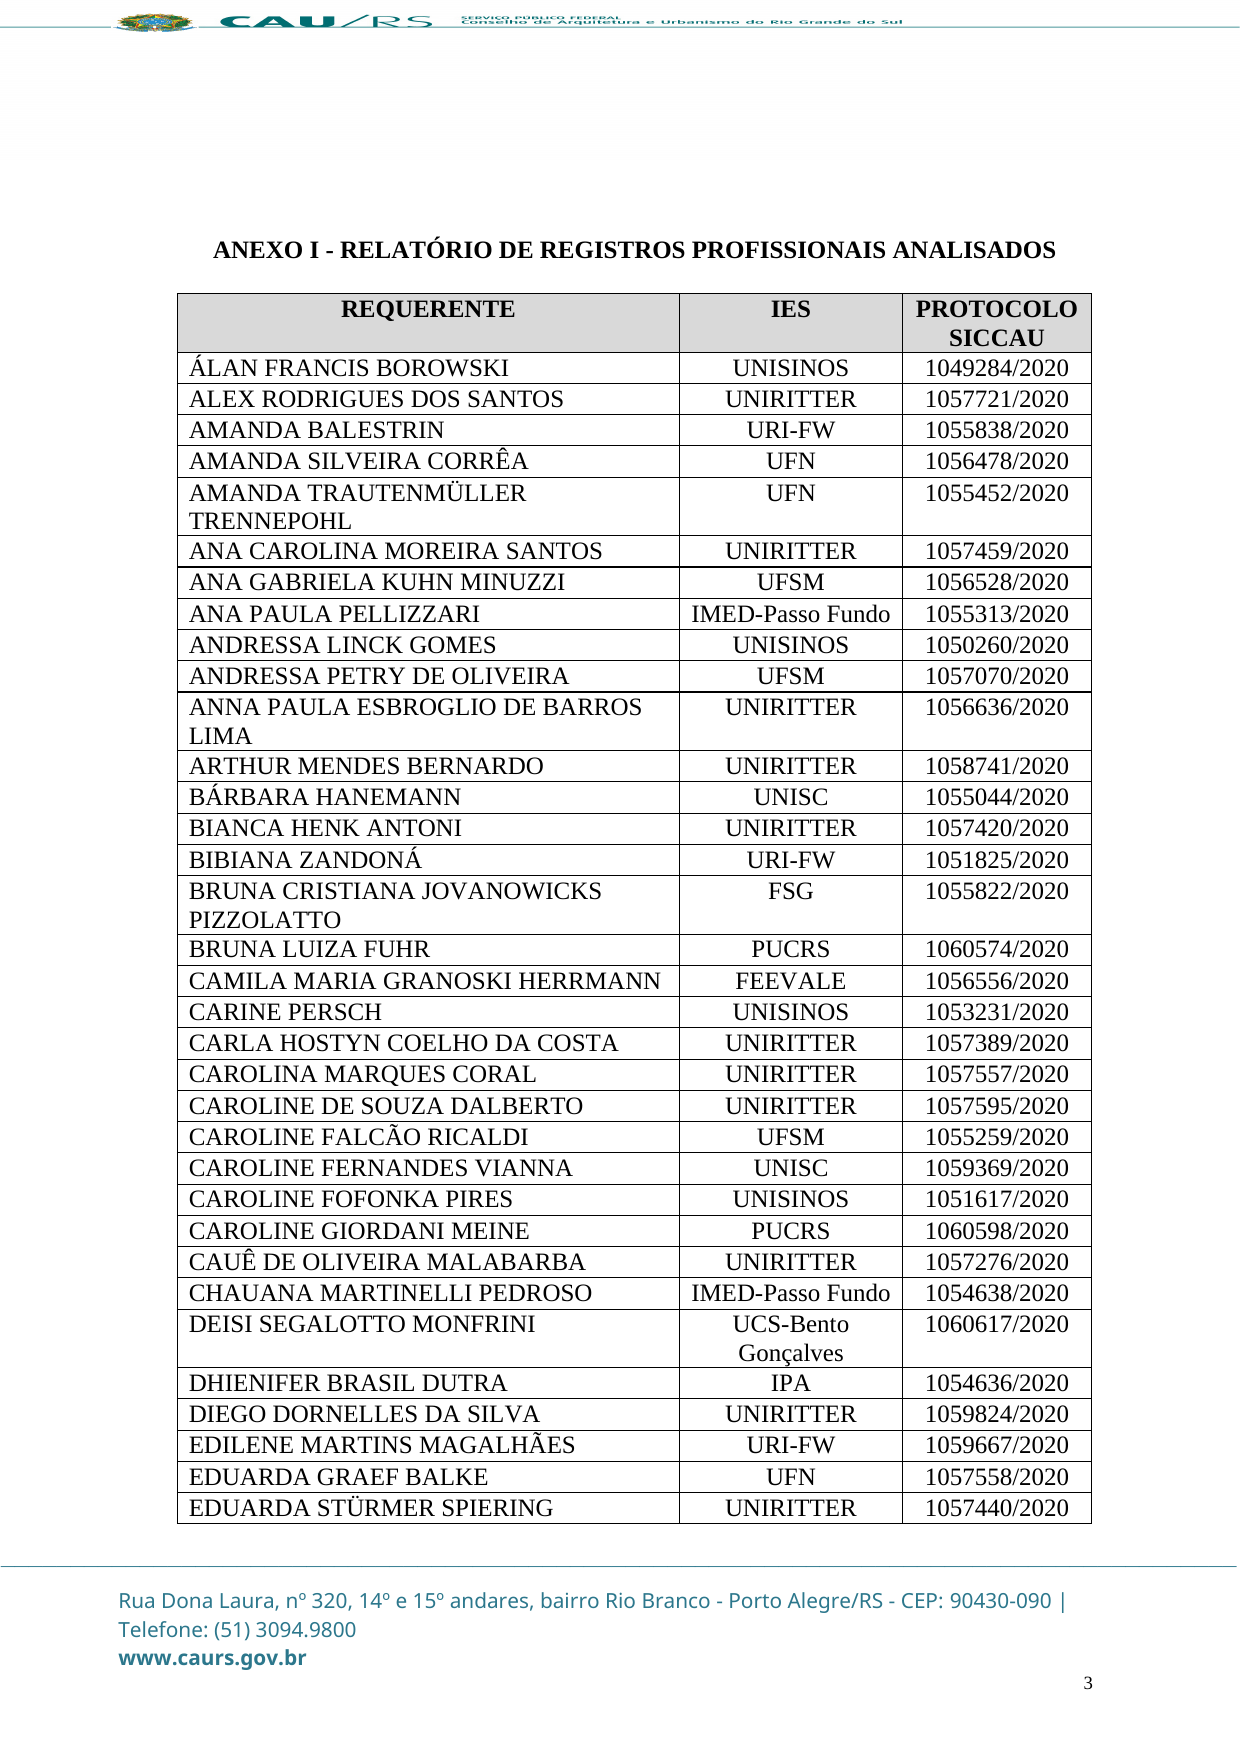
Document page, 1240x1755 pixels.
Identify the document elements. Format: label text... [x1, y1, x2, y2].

table_cell 1056478/2020 [903, 446, 1091, 477]
table_cell 1059369/2020 [903, 1153, 1091, 1183]
table_cell UNIRITTER [680, 1060, 902, 1090]
table_cell UNISC [680, 1153, 902, 1183]
table_cell 1057595/2020 [903, 1091, 1091, 1121]
table_cell CAROLINE FOFONKA PIRES [178, 1185, 679, 1215]
table_cell UNISINOS [680, 1185, 902, 1215]
table_cell UFN [680, 1462, 902, 1492]
table_cell 1055044/2020 [903, 782, 1091, 812]
table_cell 1056636/2020 [903, 693, 1091, 750]
table_cell DIEGO DORNELLES DA SILVA [178, 1399, 679, 1429]
table_cell UNIRITTER [680, 536, 902, 566]
table_cell UFSM [680, 568, 902, 598]
table_cell BIBIANA ZANDONÁ [178, 845, 679, 875]
table_cell 1060617/2020 [903, 1310, 1091, 1367]
table_cell 1055838/2020 [903, 415, 1091, 445]
table_cell BÁRBARA HANEMANN [178, 782, 679, 812]
table_cell ANDRESSA PETRY DE OLIVEIRA [178, 661, 679, 691]
table_cell ALEX RODRIGUES DOS SANTOS [178, 384, 679, 414]
table_cell BIANCA HENK ANTONI [178, 814, 679, 844]
table_cell CAROLINA MARQUES CORAL [178, 1060, 679, 1090]
table_cell 1057459/2020 [903, 536, 1091, 566]
table_cell FSG [680, 876, 902, 933]
table_cell UNIRITTER [680, 693, 902, 750]
table_cell 1057420/2020 [903, 814, 1091, 844]
table_cell CAMILA MARIA GRANOSKI HERRMANN [178, 966, 679, 996]
table_cell 1060598/2020 [903, 1216, 1091, 1246]
table_cell 1058741/2020 [903, 751, 1091, 781]
table_cell EDILENE MARTINS MAGALHÃES [178, 1431, 679, 1461]
table_cell UNISINOS [680, 997, 902, 1027]
table_cell FEEVALE [680, 966, 902, 996]
table_cell UNIRITTER [680, 384, 902, 414]
table_cell UNIRITTER [680, 1091, 902, 1121]
table_cell AMANDA SILVEIRA CORRÊA [178, 446, 679, 477]
table_cell UNIRITTER [680, 751, 902, 781]
table_cell CAROLINE GIORDANI MEINE [178, 1216, 679, 1246]
table_cell 1056528/2020 [903, 568, 1091, 598]
table_cell CAROLINE DE SOUZA DALBERTO [178, 1091, 679, 1121]
table_cell DHIENIFER BRASIL DUTRA [178, 1368, 679, 1398]
table_cell 1059824/2020 [903, 1399, 1091, 1429]
table_header PROTOCOLO SICCAU [903, 294, 1091, 352]
table_cell 1054638/2020 [903, 1278, 1091, 1308]
table_cell IPA [680, 1368, 902, 1398]
table_cell URI-FW [680, 415, 902, 445]
table_cell UFN [680, 478, 902, 535]
table_cell ANA GABRIELA KUHN MINUZZI [178, 568, 679, 598]
table_cell CHAUANA MARTINELLI PEDROSO [178, 1278, 679, 1308]
table_cell ANA CAROLINA MOREIRA SANTOS [178, 536, 679, 566]
table_cell UNIRITTER [680, 1028, 902, 1058]
table_cell 1060574/2020 [903, 935, 1091, 965]
table_cell CARINE PERSCH [178, 997, 679, 1027]
table_cell ANDRESSA LINCK GOMES [178, 630, 679, 660]
table_cell UNISINOS [680, 630, 902, 660]
text ANEXO I - RELATÓRIO DE REGISTROS PROFISSIONAIS ANALISADOS [177, 236, 1092, 264]
table_cell UFSM [680, 661, 902, 691]
table_cell URI-FW [680, 845, 902, 875]
table_cell UCS-Bento Gonçalves [680, 1310, 902, 1367]
table_cell 1054636/2020 [903, 1368, 1091, 1398]
table_cell CAROLINE FERNANDES VIANNA [178, 1153, 679, 1183]
table_cell ANA PAULA PELLIZZARI [178, 599, 679, 629]
table_cell CAUÊ DE OLIVEIRA MALABARBA [178, 1247, 679, 1277]
table_cell UNIRITTER [680, 1399, 902, 1429]
table_cell 1055259/2020 [903, 1122, 1091, 1152]
table_cell 1057070/2020 [903, 661, 1091, 691]
table_cell UFN [680, 446, 902, 477]
table_cell UNISINOS [680, 353, 902, 383]
table_cell 1053231/2020 [903, 997, 1091, 1027]
table_cell 1049284/2020 [903, 353, 1091, 383]
table_cell 1056556/2020 [903, 966, 1091, 996]
table_cell UNIRITTER [680, 814, 902, 844]
table_header IES [680, 294, 902, 352]
table_cell CARLA HOSTYN COELHO DA COSTA [178, 1028, 679, 1058]
table_cell ARTHUR MENDES BERNARDO [178, 751, 679, 781]
table_cell 1055313/2020 [903, 599, 1091, 629]
table_cell CAROLINE FALCÃO RICALDI [178, 1122, 679, 1152]
table_cell 1051617/2020 [903, 1185, 1091, 1215]
table_cell UNIRITTER [680, 1247, 902, 1277]
table_cell 1057276/2020 [903, 1247, 1091, 1277]
table_cell DEISI SEGALOTTO MONFRINI [178, 1310, 679, 1367]
table_cell EDUARDA STÜRMER SPIERING [178, 1493, 679, 1523]
table_cell 1059667/2020 [903, 1431, 1091, 1461]
table_cell 1057440/2020 [903, 1493, 1091, 1523]
table_cell BRUNA LUIZA FUHR [178, 935, 679, 965]
table_cell EDUARDA GRAEF BALKE [178, 1462, 679, 1492]
table_cell IMED-Passo Fundo [680, 599, 902, 629]
table_cell URI-FW [680, 1431, 902, 1461]
table_cell 1057721/2020 [903, 384, 1091, 414]
table_cell 1055822/2020 [903, 876, 1091, 933]
table_cell 1050260/2020 [903, 630, 1091, 660]
table_cell PUCRS [680, 1216, 902, 1246]
table_header REQUERENTE [178, 294, 679, 352]
table_cell UNIRITTER [680, 1493, 902, 1523]
table_cell UFSM [680, 1122, 902, 1152]
table_cell BRUNA CRISTIANA JOVANOWICKS PIZZOLATTO [178, 876, 679, 933]
table_cell 1051825/2020 [903, 845, 1091, 875]
table_cell 1057389/2020 [903, 1028, 1091, 1058]
table_cell 1057558/2020 [903, 1462, 1091, 1492]
table_cell AMANDA BALESTRIN [178, 415, 679, 445]
table_cell AMANDA TRAUTENMÜLLER TRENNEPOHL [178, 478, 679, 535]
table_cell UNISC [680, 782, 902, 812]
table_cell 1057557/2020 [903, 1060, 1091, 1090]
table_cell ANNA PAULA ESBROGLIO DE BARROS LIMA [178, 693, 679, 750]
table_cell 1055452/2020 [903, 478, 1091, 535]
table_cell PUCRS [680, 935, 902, 965]
table_cell IMED-Passo Fundo [680, 1278, 902, 1308]
table_cell ÁLAN FRANCIS BOROWSKI [178, 353, 679, 383]
